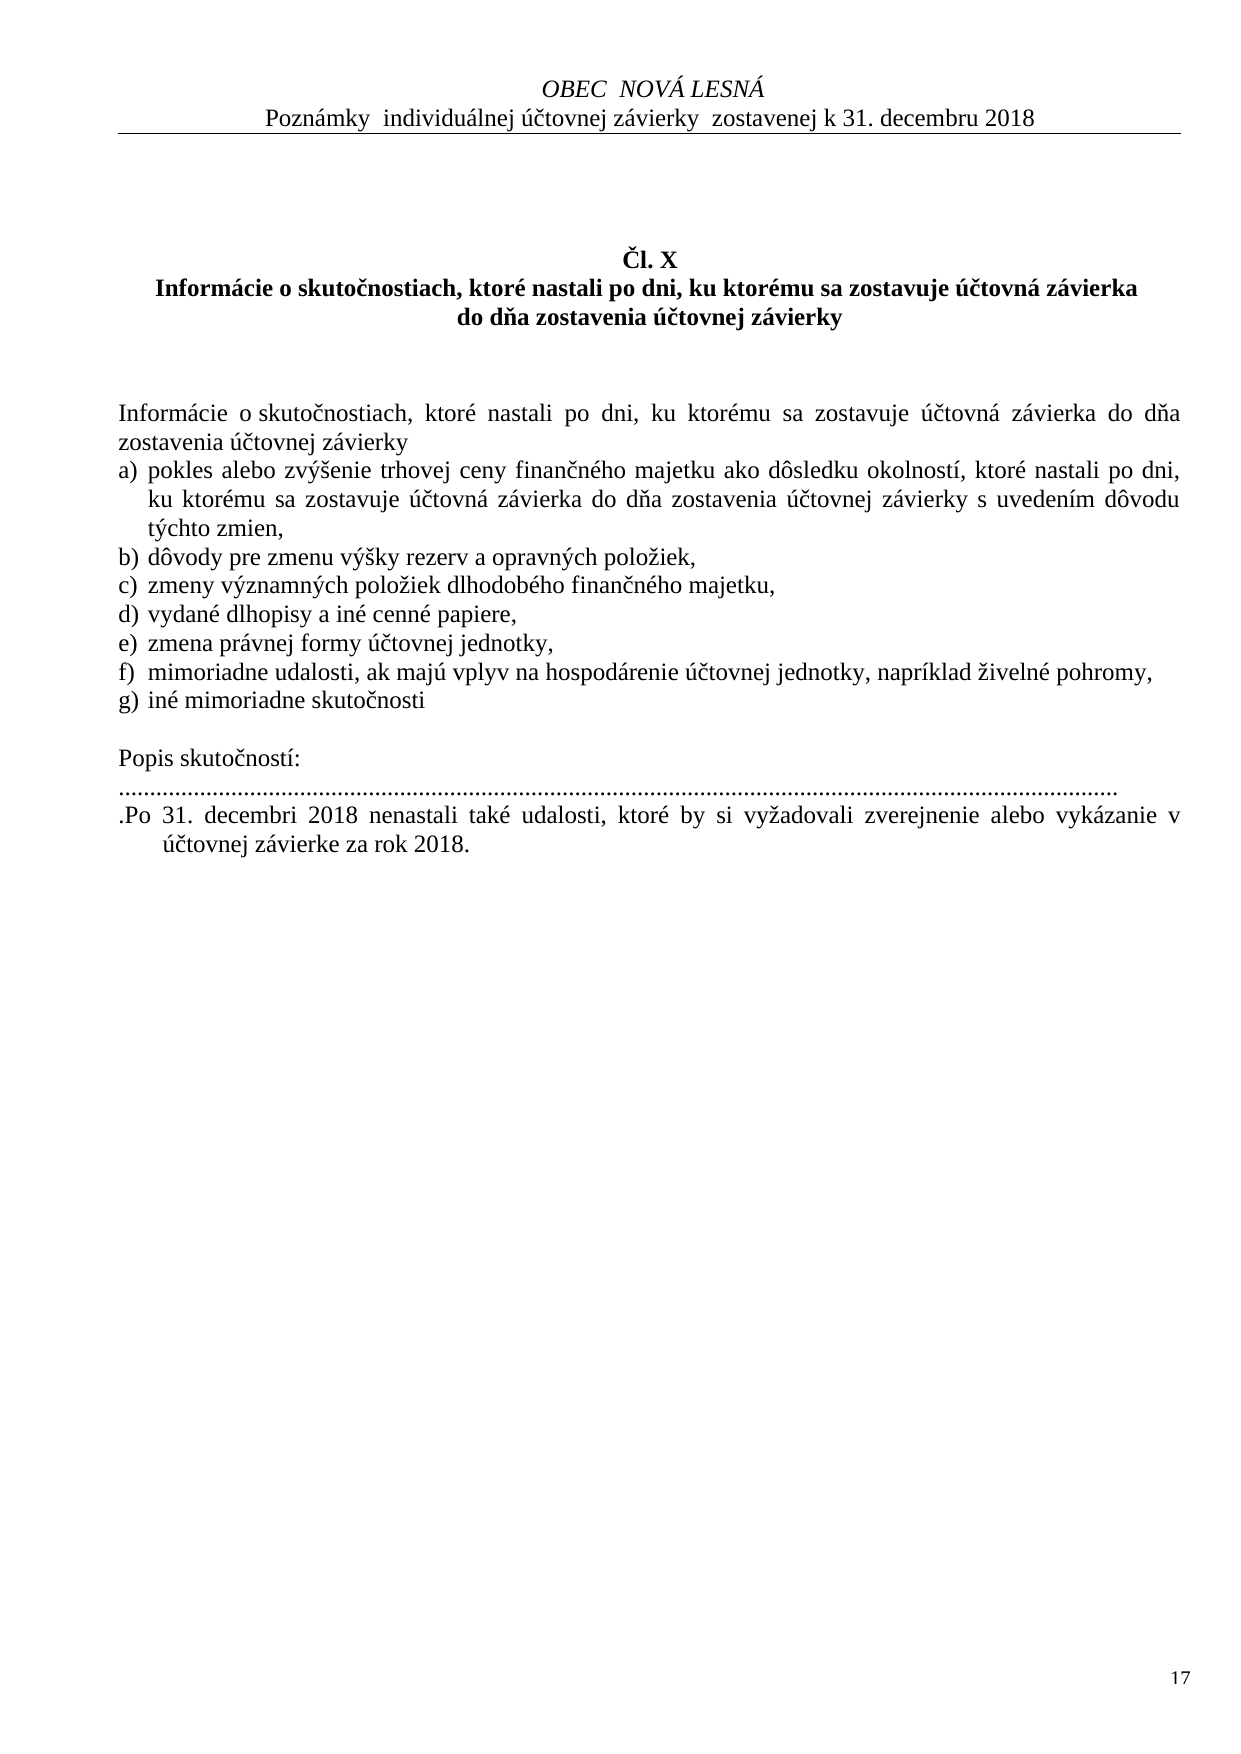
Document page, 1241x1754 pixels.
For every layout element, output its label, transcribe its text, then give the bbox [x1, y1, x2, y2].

list dôvody pre zmenu výšky rezerv a opravných položiek, [118, 542, 1181, 571]
list vydané dlhopisy a iné cenné papiere, [118, 599, 1181, 628]
list iné mimoriadne skutočnosti [118, 686, 1181, 714]
list mimoriadne udalosti, ak majú vplyv na hospodárenie účtovnej jednotky, napríklad živelné pohromy, [118, 657, 1181, 686]
list pokles alebo zvýšenie trhovej ceny finančného majetku ako dôsledku okolností, ktoré nastali po dni, ku ktorému sa zostavuje účtovná závierka do dňa zostavenia účtovnej závierky s uvedením dôvodu týchto zmien, [118, 456, 1181, 542]
text do dňa zostavenia účtovnej závierky [118, 302, 1181, 331]
text Čl. X [118, 245, 1181, 273]
text Informácie o skutočnostiach, ktoré nastali po dni, ku ktorému sa zostavuje účtovná závierka [118, 273, 1181, 302]
list zmeny významných položiek dlhodobého finančného majetku, [118, 571, 1181, 599]
list zmena právnej formy účtovnej jednotky, [118, 628, 1181, 657]
text Informácie o skutočnostiach, ktoré nastali po dni, ku ktorému sa zostavuje účtovná závierka do dňa zostavenia účtovnej závierky [118, 398, 1181, 456]
text ................................................................................................................................................................ [118, 772, 1181, 801]
text Popis skutočností: [118, 743, 1181, 772]
text .Po 31. decembri 2018 nenastali také udalosti, ktoré by si vyžadovali zverejnenie alebo vykázanie v účtovnej závierke za rok 2018. [118, 801, 1181, 858]
